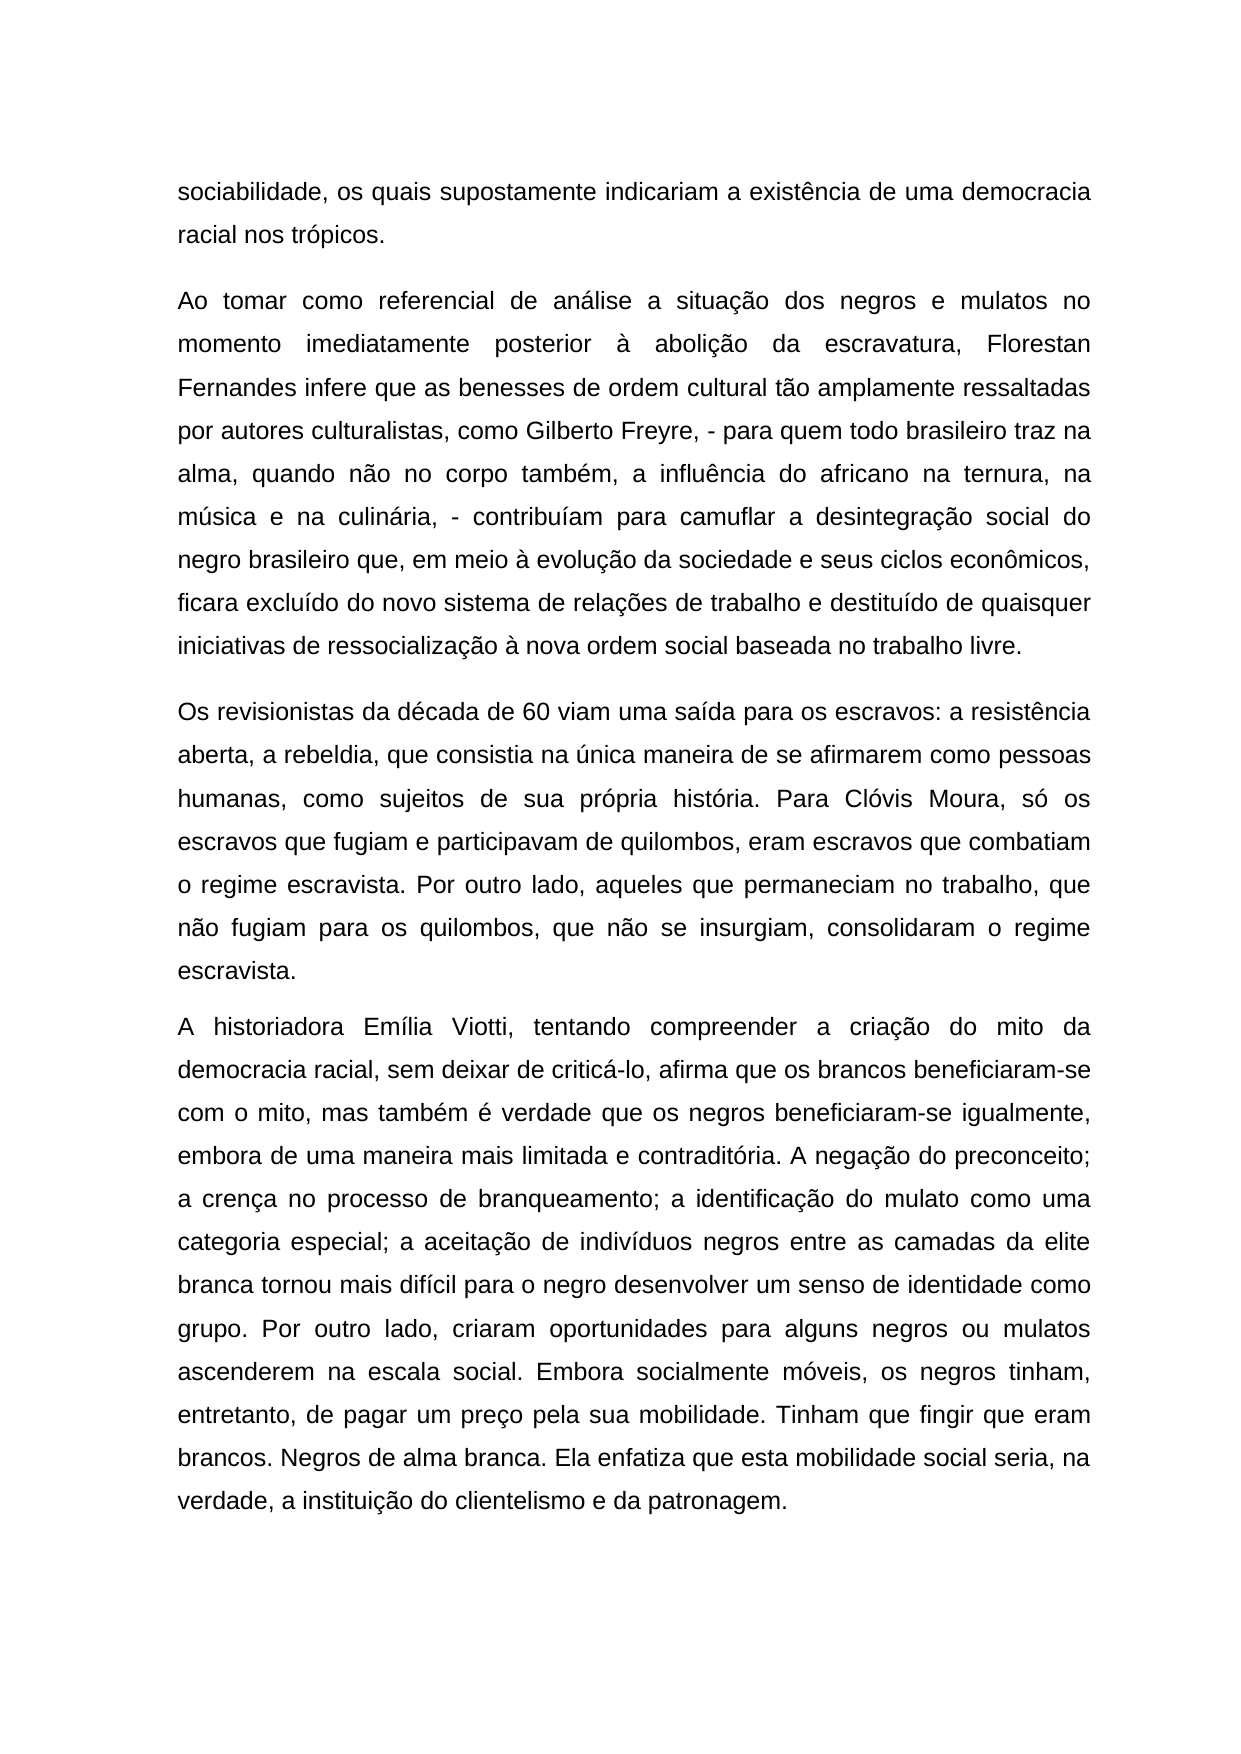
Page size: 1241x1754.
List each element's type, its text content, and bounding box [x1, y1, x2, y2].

text Ao tomar como referencial de análise a situação dos negros e mulatos no momento imediatamente posterior à abolição da escravatura, Florestan Fernandes infere que as benesses de ordem cultural tão amplamente ressaltadas por autores culturalistas, como Gilberto Freyre, - para quem todo brasileiro traz na alma, quando não no corpo também, a influência do africano na ternura, na música e na culinária, - contribuíam para camuflar a desintegração social do negro brasileiro que, em meio à evolução da sociedade e seus ciclos econômicos, ficara excluído do novo sistema de relações de trabalho e destituído de quaisquer iniciativas de ressocialização à nova ordem social baseada no trabalho livre. [177, 286, 1092, 660]
text A historiadora Emília Viotti, tentando compreender a criação do mito da democracia racial, sem deixar de criticá-lo, afirma que os brancos beneficiaram-se com o mito, mas também é verdade que os negros beneficiaram-se igualmente, embora de uma maneira mais limitada e contraditória. A negação do preconceito; a crença no processo de branqueamento; a identificação do mulato como uma categoria especial; a aceitação de indivíduos negros entre as camadas da elite branca tornou mais difícil para o negro desenvolver um senso de identidade como grupo. Por outro lado, criaram oportunidades para alguns negros ou mulatos ascenderem na escala social. Embora socialmente móveis, os negros tinham, entretanto, de pagar um preço pela sua mobilidade. Tinham que fingir que eram brancos. Negros de alma branca. Ela enfatiza que esta mobilidade social seria, na verdade, a instituição do clientelismo e da patronagem. [177, 1012, 1092, 1515]
text sociabilidade, os quais supostamente indicariam a existência de uma democracia racial nos trópicos. [177, 177, 1092, 249]
text Os revisionistas da década de 60 viam uma saída para os escravos: a resistência aberta, a rebeldia, que consistia na única maneira de se afirmarem como pessoas humanas, como sujeitos de sua própria história. Para Clóvis Moura, só os escravos que fugiam e participavam de quilombos, eram escravos que combatiam o regime escravista. Por outro lado, aqueles que permaneciam no trabalho, que não fugiam para os quilombos, que não se insurgiam, consolidaram o regime escravista. [177, 697, 1092, 985]
